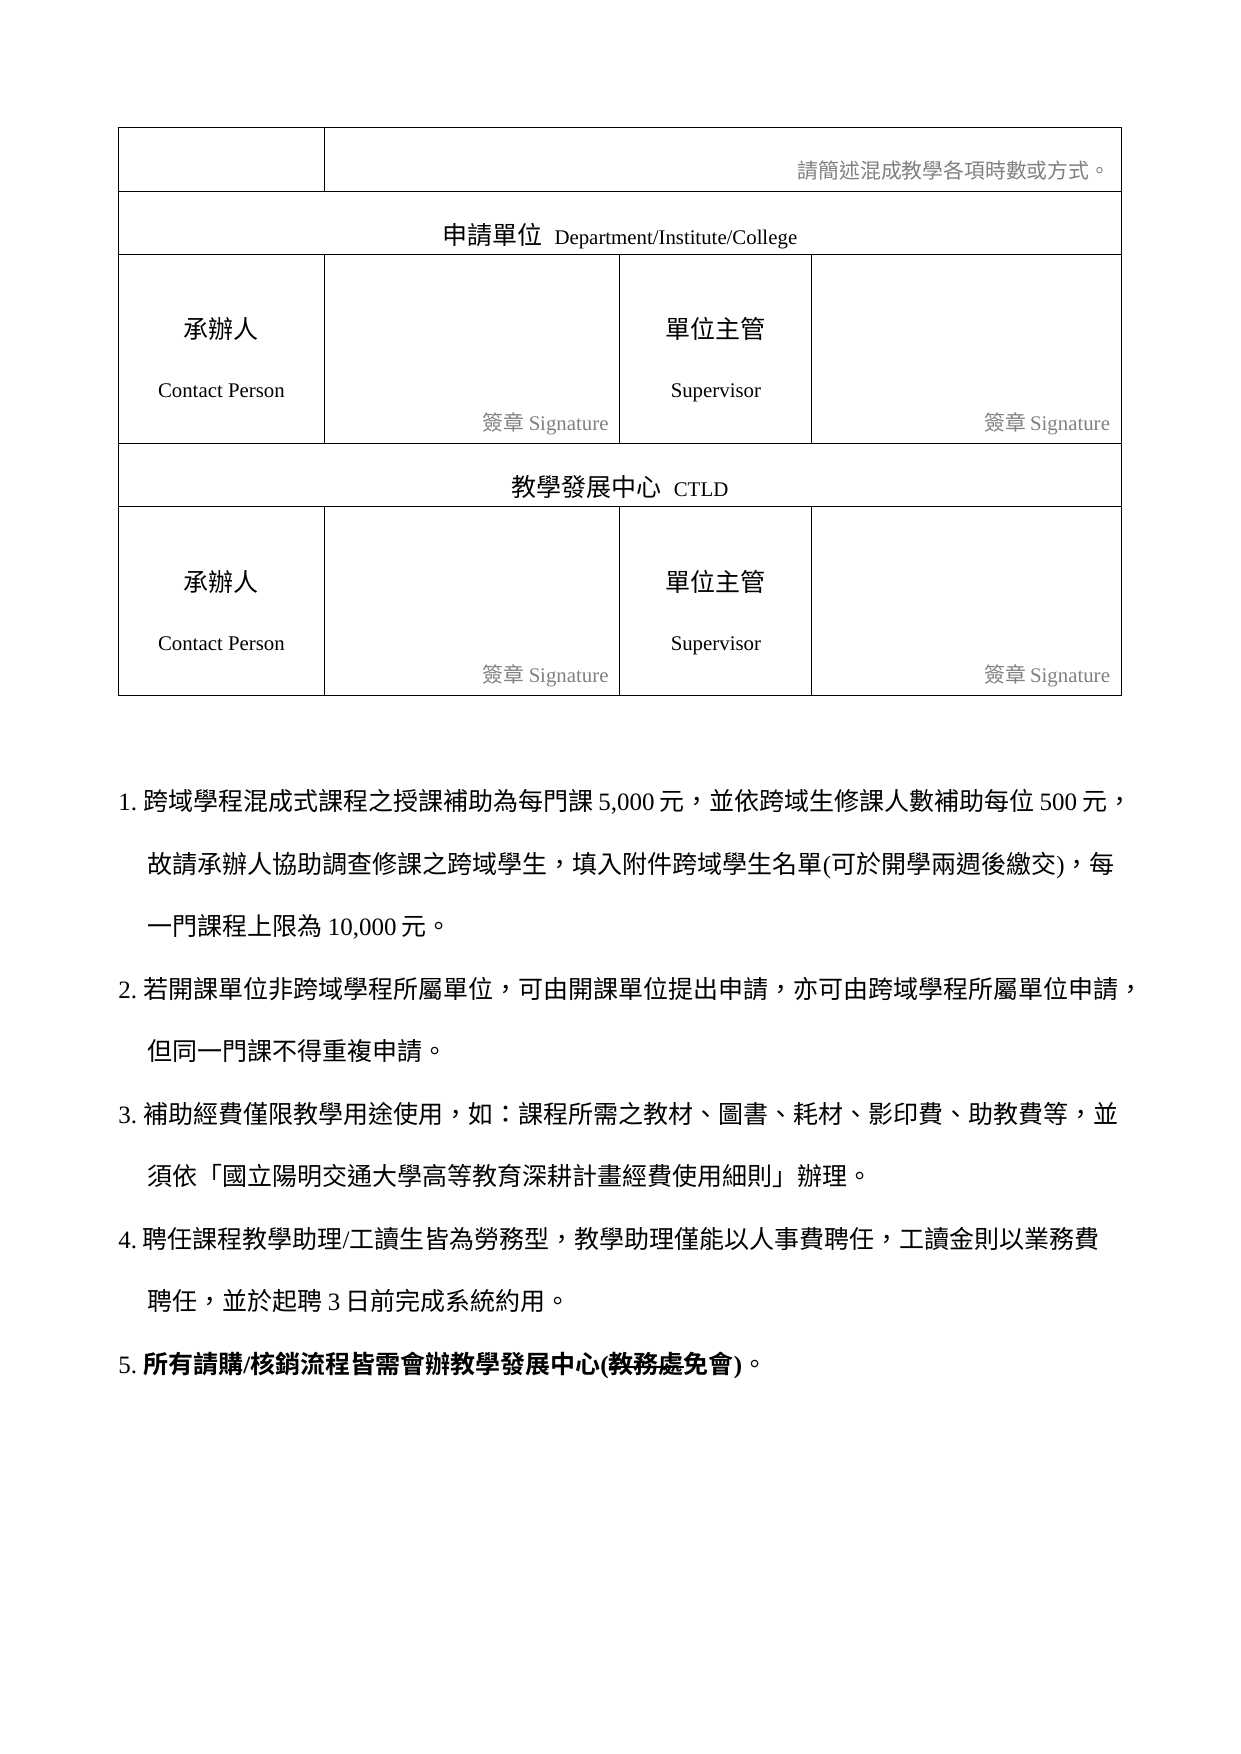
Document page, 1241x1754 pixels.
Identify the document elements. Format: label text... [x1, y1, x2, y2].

table_cell 簽章Signature [812, 255, 1121, 443]
table_cell 簽章Signature [812, 507, 1121, 695]
text 4. 聘任課程教學助理/工讀生皆為勞務型，教學助理僅能以人事費聘任，工讀金則以業務費聘任，並於起聘3日前完成系統約用。 [118, 1196, 1122, 1321]
table_cell 請簡述混成教學各項時數或方式。 [325, 128, 1121, 191]
table_cell 單位主管 Supervisor [620, 507, 811, 695]
text 1. 跨域學程混成式課程之授課補助為每門課5,000元，並依跨域生修課人數補助每位500元，故請承辦人協助調查修課之跨域學生，填入附件跨域學生名單(可於開學兩週後繳交)，每一門課程上限為10,000元。 [118, 758, 1122, 946]
text 3. 補助經費僅限教學用途使用，如：課程所需之教材、圖書、耗材、影印費、助教費等，並須依「國立陽明交通大學高等教育深耕計畫經費使用細則」辦理。 [118, 1071, 1122, 1196]
table_cell 簽章Signature [325, 255, 619, 443]
table_cell 單位主管 Supervisor [620, 255, 811, 443]
text 5. 所有請購/核銷流程皆需會辦教學發展中心(教務處免會)。 [118, 1321, 1122, 1383]
table_cell 申請單位 Department/Institute/College [119, 192, 1121, 254]
text 2. 若開課單位非跨域學程所屬單位，可由開課單位提出申請，亦可由跨域學程所屬單位申請，但同一門課不得重複申請。 [118, 946, 1122, 1071]
table_cell 承辦人 Contact Person [119, 255, 324, 443]
table_cell 承辦人 Contact Person [119, 507, 324, 695]
table_cell 簽章Signature [325, 507, 619, 695]
table_cell 教學發展中心 CTLD [119, 444, 1121, 506]
table_cell [119, 128, 324, 191]
